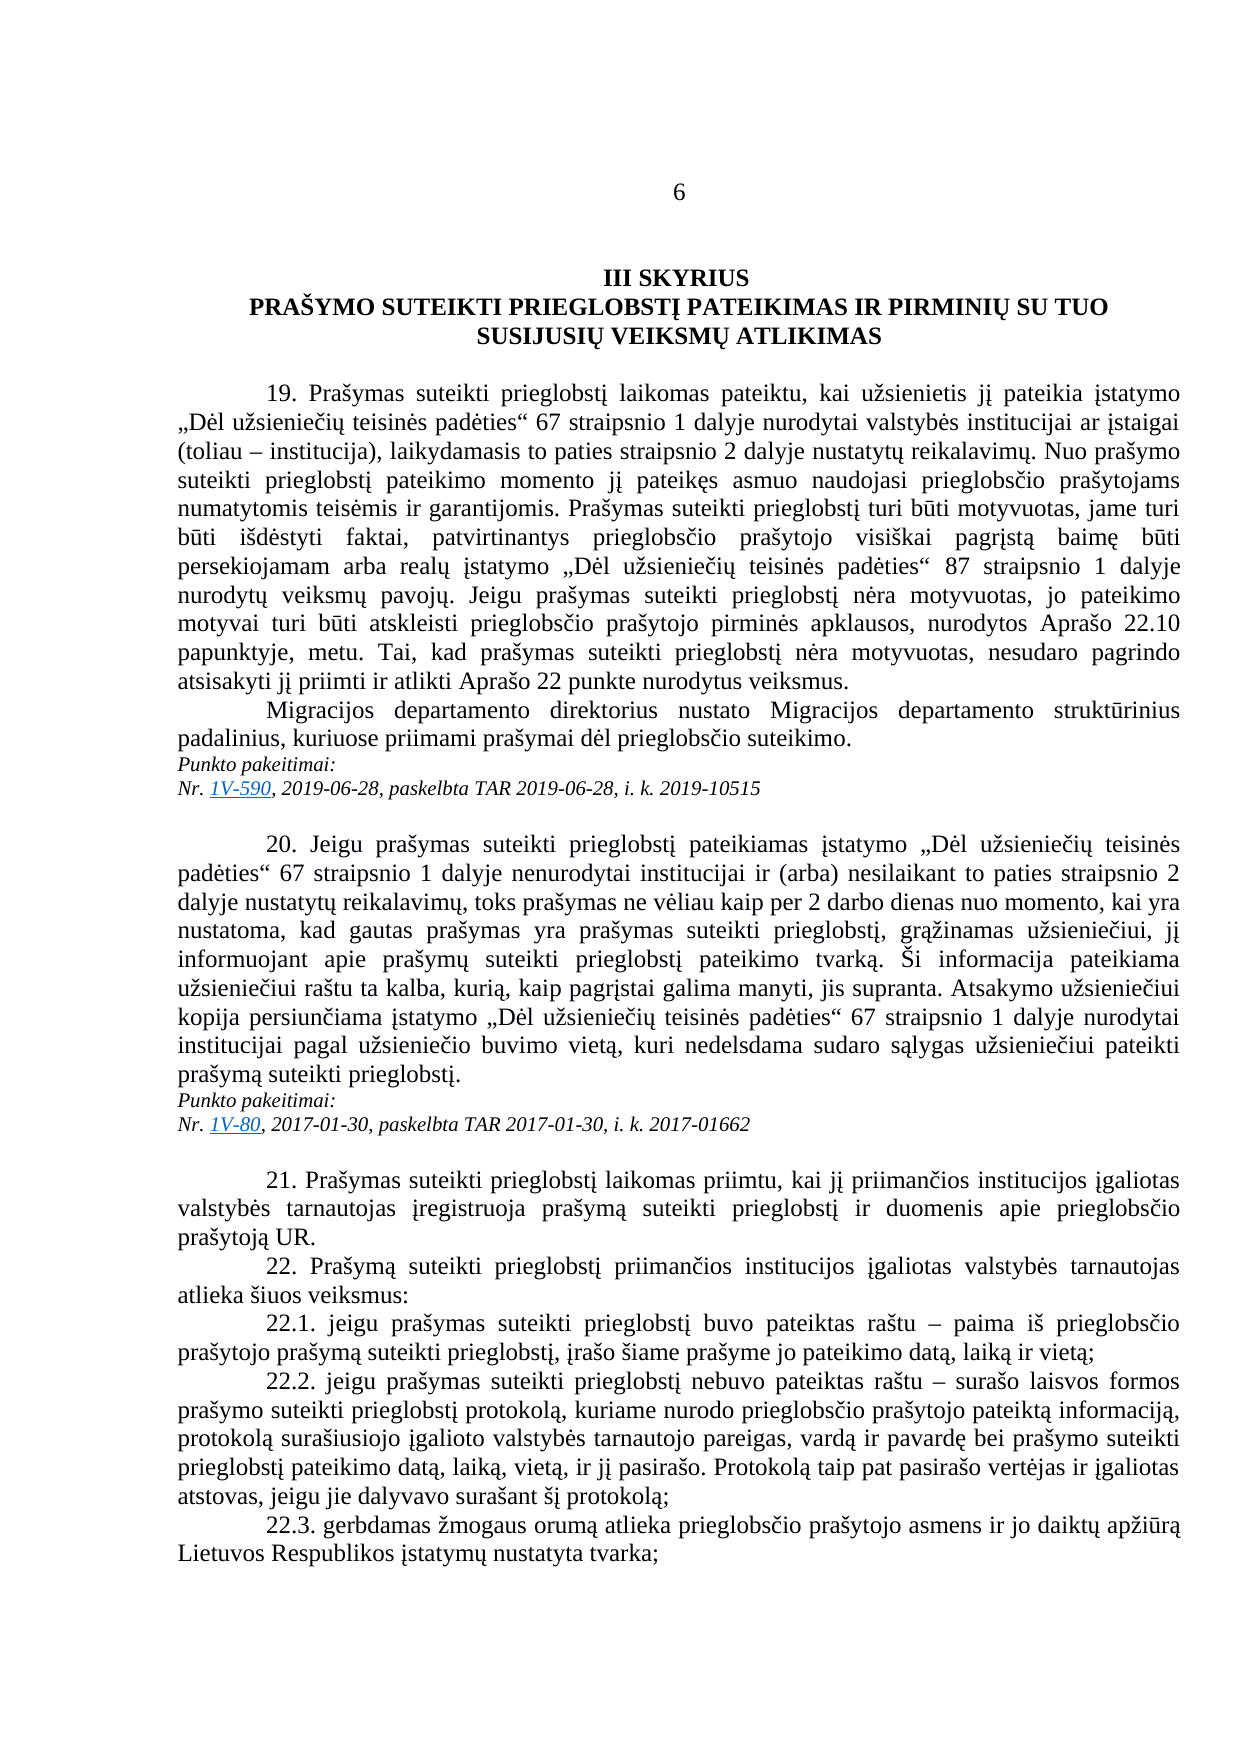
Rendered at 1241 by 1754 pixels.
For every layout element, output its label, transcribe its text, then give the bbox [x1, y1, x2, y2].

text 22.1. jeigu prašymas suteikti prieglobstį buvo pateiktas raštu – paima iš prieglobsčio prašytojo prašymą suteikti prieglobstį, įrašo šiame prašyme jo pateikimo datą, laiką ir vietą; [177, 1308, 1181, 1366]
text SUSIJUSIŲ VEIKSMŲ ATLIKIMAS [177, 321, 1181, 350]
text 21. Prašymas suteikti prieglobstį laikomas priimtu, kai jį priimančios institucijos įgaliotas valstybės tarnautojas įregistruoja prašymą suteikti prieglobstį ir duomenis apie prieglobsčio prašytoją UR. [177, 1165, 1181, 1251]
text 22. Prašymą suteikti prieglobstį priimančios institucijos įgaliotas valstybės tarnautojas atlieka šiuos veiksmus: [177, 1251, 1181, 1308]
text 22.3. gerbdamas žmogaus orumą atlieka prieglobsčio prašytojo asmens ir jo daiktų apžiūrą Lietuvos Respublikos įstatymų nustatyta tvarka; [177, 1510, 1181, 1567]
text Punkto pakeitimai: [177, 752, 1181, 776]
text Nr. 1V-80, 2017-01-30, paskelbta TAR 2017-01-30, i. k. 2017-01662 [177, 1112, 1181, 1136]
text 22.2. jeigu prašymas suteikti prieglobstį nebuvo pateiktas raštu – surašo laisvos formos prašymo suteikti prieglobstį protokolą, kuriame nurodo prieglobsčio prašytojo pateiktą informaciją, protokolą surašiusiojo įgalioto valstybės tarnautojo pareigas, vardą ir pavardę bei prašymo suteikti prieglobstį pateikimo datą, laiką, vietą, ir jį pasirašo. Protokolą taip pat pasirašo vertėjas ir įgaliotas atstovas, jeigu jie dalyvavo surašant šį protokolą; [177, 1366, 1181, 1510]
text 19. Prašymas suteikti prieglobstį laikomas pateiktu, kai užsienietis jį pateikia įstatymo „Dėl užsieniečių teisinės padėties“ 67 straipsnio 1 dalyje nurodytai valstybės institucijai ar įstaigai (toliau – institucija), laikydamasis to paties straipsnio 2 dalyje nustatytų reikalavimų. Nuo prašymo suteikti prieglobstį pateikimo momento jį pateikęs asmuo naudojasi prieglobsčio prašytojams numatytomis teisėmis ir garantijomis. Prašymas suteikti prieglobstį turi būti motyvuotas, jame turi būti išdėstyti faktai, patvirtinantys prieglobsčio prašytojo visiškai pagrįstą baimę būti persekiojamam arba realų įstatymo „Dėl užsieniečių teisinės padėties“ 87 straipsnio 1 dalyje nurodytų veiksmų pavojų. Jeigu prašymas suteikti prieglobstį nėra motyvuotas, jo pateikimo motyvai turi būti atskleisti prieglobsčio prašytojo pirminės apklausos, nurodytos Aprašo 22.10 papunktyje, metu. Tai, kad prašymas suteikti prieglobstį nėra motyvuotas, nesudaro pagrindo atsisakyti jį priimti ir atlikti Aprašo 22 punkte nurodytus veiksmus. [177, 378, 1181, 695]
text III SKYRIUS [177, 263, 1181, 292]
text Nr. 1V-590, 2019-06-28, paskelbta TAR 2019-06-28, i. k. 2019-10515 [177, 776, 1181, 800]
text Migracijos departamento direktorius nustato Migracijos departamento struktūrinius padalinius, kuriuose priimami prašymai dėl prieglobsčio suteikimo. [177, 695, 1181, 752]
text Punkto pakeitimai: [177, 1088, 1181, 1112]
text 20. Jeigu prašymas suteikti prieglobstį pateikiamas įstatymo „Dėl užsieniečių teisinės padėties“ 67 straipsnio 1 dalyje nenurodytai institucijai ir (arba) nesilaikant to paties straipsnio 2 dalyje nustatytų reikalavimų, toks prašymas ne vėliau kaip per 2 darbo dienas nuo momento, kai yra nustatoma, kad gautas prašymas yra prašymas suteikti prieglobstį, grąžinamas užsieniečiui, jį informuojant apie prašymų suteikti prieglobstį pateikimo tvarką. Ši informacija pateikiama užsieniečiui raštu ta kalba, kurią, kaip pagrįstai galima manyti, jis supranta. Atsakymo užsieniečiui kopija persiunčiama įstatymo „Dėl užsieniečių teisinės padėties“ 67 straipsnio 1 dalyje nurodytai institucijai pagal užsieniečio buvimo vietą, kuri nedelsdama sudaro sąlygas užsieniečiui pateikti prašymą suteikti prieglobstį. [177, 829, 1181, 1088]
text PRAŠYMO SUTEIKTI PRIEGLOBSTĮ PATEIKIMAS IR PIRMINIŲ SU TUO [177, 292, 1181, 321]
